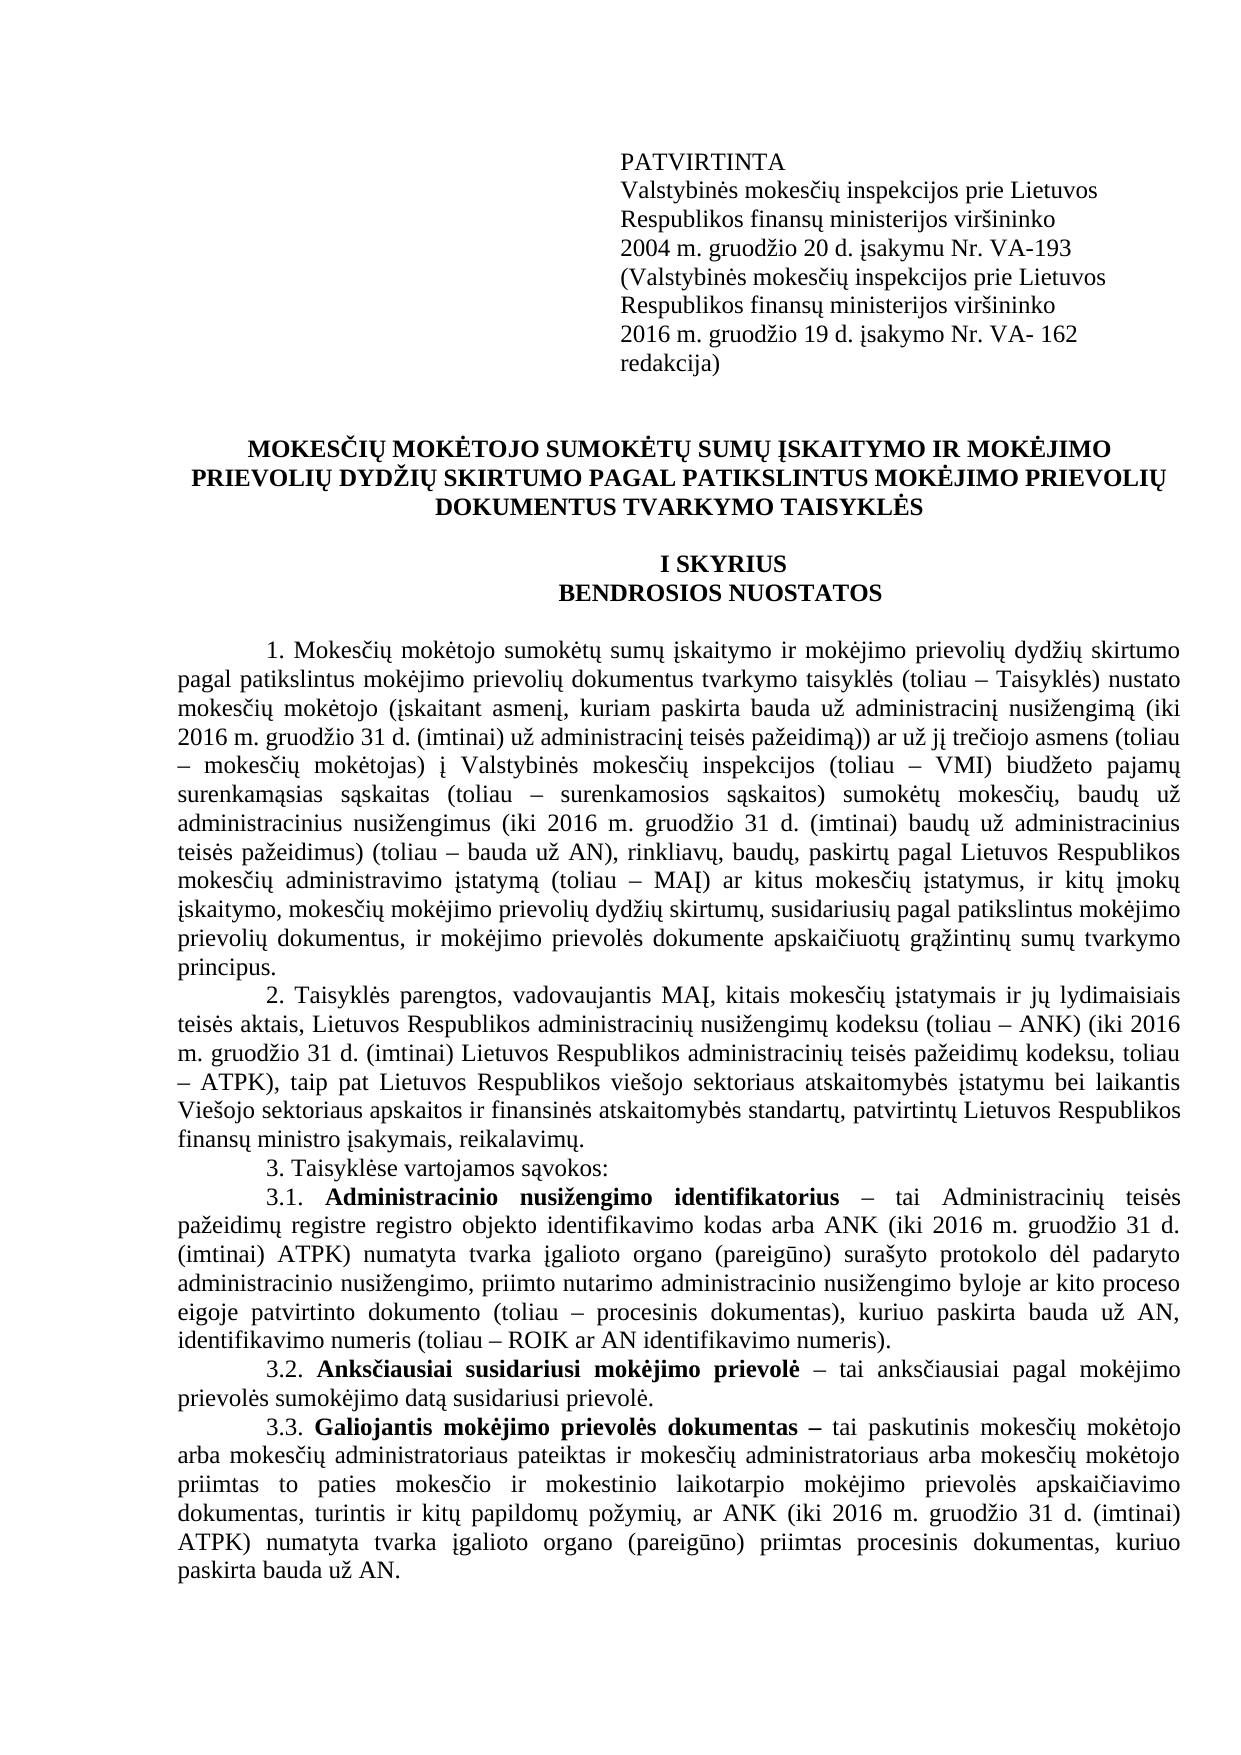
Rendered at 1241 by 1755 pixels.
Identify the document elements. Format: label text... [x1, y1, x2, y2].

text (Valstybinės mokesčių inspekcijos prie Lietuvos [620, 262, 1181, 291]
text 2016 m. gruodžio 19 d. įsakymo Nr. VA- 162 redakcija) [620, 319, 1181, 377]
text PATVIRTINTA [620, 147, 1181, 176]
text Valstybinės mokesčių inspekcijos prie Lietuvos [620, 176, 1181, 204]
text 1. Mokesčių mokėtojo sumokėtų sumų įskaitymo ir mokėjimo prievolių dydžių skirtumo pagal patikslintus mokėjimo prievolių dokumentus tvarkymo taisyklės (toliau – Taisyklės) nustato mokesčių mokėtojo (įskaitant asmenį, kuriam paskirta bauda už administracinį nusižengimą (iki 2016 m. gruodžio 31 d. (imtinai) už administracinį teisės pažeidimą)) ar už jį trečiojo asmens (toliau – mokesčių mokėtojas) į Valstybinės mokesčių inspekcijos (toliau – VMI) biudžeto pajamų surenkamąsias sąskaitas (toliau – surenkamosios sąskaitos) sumokėtų mokesčių, baudų už administracinius nusižengimus (iki 2016 m. gruodžio 31 d. (imtinai) baudų už administracinius teisės pažeidimus) (toliau – bauda už AN), rinkliavų, baudų, paskirtų pagal Lietuvos Respublikos mokesčių administravimo įstatymą (toliau – MAĮ) ar kitus mokesčių įstatymus, ir kitų įmokų įskaitymo, mokesčių mokėjimo prievolių dydžių skirtumų, susidariusių pagal patikslintus mokėjimo prievolių dokumentus, ir mokėjimo prievolės dokumente apskaičiuotų grąžintinų sumų tvarkymo principus. [177, 636, 1181, 981]
text BENDROSIOS NUOSTATOS [177, 578, 1181, 607]
text 3.1. Administracinio nusižengimo identifikatorius – tai Administracinių teisės pažeidimų registre registro objekto identifikavimo kodas arba ANK (iki 2016 m. gruodžio 31 d. (imtinai) ATPK) numatyta tvarka įgalioto organo (pareigūno) surašyto protokolo dėl padaryto administracinio nusižengimo, priimto nutarimo administracinio nusižengimo byloje ar kito proceso eigoje patvirtinto dokumento (toliau – procesinis dokumentas), kuriuo paskirta bauda už AN, identifikavimo numeris (toliau – ROIK ar AN identifikavimo numeris). [177, 1182, 1181, 1354]
text I SKYRIUS [177, 549, 1181, 578]
text 3. Taisyklėse vartojamos sąvokos: [177, 1153, 1181, 1182]
text Respublikos finansų ministerijos viršininko [620, 291, 1181, 319]
text 2. Taisyklės parengtos, vadovaujantis MAĮ, kitais mokesčių įstatymais ir jų lydimaisiais teisės aktais, Lietuvos Respublikos administracinių nusižengimų kodeksu (toliau – ANK) (iki 2016 m. gruodžio 31 d. (imtinai) Lietuvos Respublikos administracinių teisės pažeidimų kodeksu, toliau – ATPK), taip pat Lietuvos Respublikos viešojo sektoriaus atskaitomybės įstatymu bei laikantis Viešojo sektoriaus apskaitos ir finansinės atskaitomybės standartų, patvirtintų Lietuvos Respublikos finansų ministro įsakymais, reikalavimų. [177, 981, 1181, 1153]
text 3.3. Galiojantis mokėjimo prievolės dokumentas – tai paskutinis mokesčių mokėtojo arba mokesčių administratoriaus pateiktas ir mokesčių administratoriaus arba mokesčių mokėtojo priimtas to paties mokesčio ir mokestinio laikotarpio mokėjimo prievolės apskaičiavimo dokumentas, turintis ir kitų papildomų požymių, ar ANK (iki 2016 m. gruodžio 31 d. (imtinai) ATPK) numatyta tvarka įgalioto organo (pareigūno) priimtas procesinis dokumentas, kuriuo paskirta bauda už AN. [177, 1412, 1181, 1584]
text MOKESČIŲ MOKĖTOJO SUMOKĖTŲ SUMŲ ĮSKAITYMO IR MOKĖJIMO PRIEVOLIŲ DYDŽIŲ SKIRTUMO PAGAL PATIKSLINTUS MOKĖJIMO PRIEVOLIŲ DOKUMENTUS TVARKYMO TAISYKLĖS [177, 434, 1181, 521]
text 2004 m. gruodžio 20 d. įsakymu Nr. VA-193 [620, 233, 1181, 262]
text Respublikos finansų ministerijos viršininko [620, 204, 1181, 233]
text 3.2. Anksčiausiai susidariusi mokėjimo prievolė – tai anksčiausiai pagal mokėjimo prievolės sumokėjimo datą susidariusi prievolė. [177, 1354, 1181, 1412]
